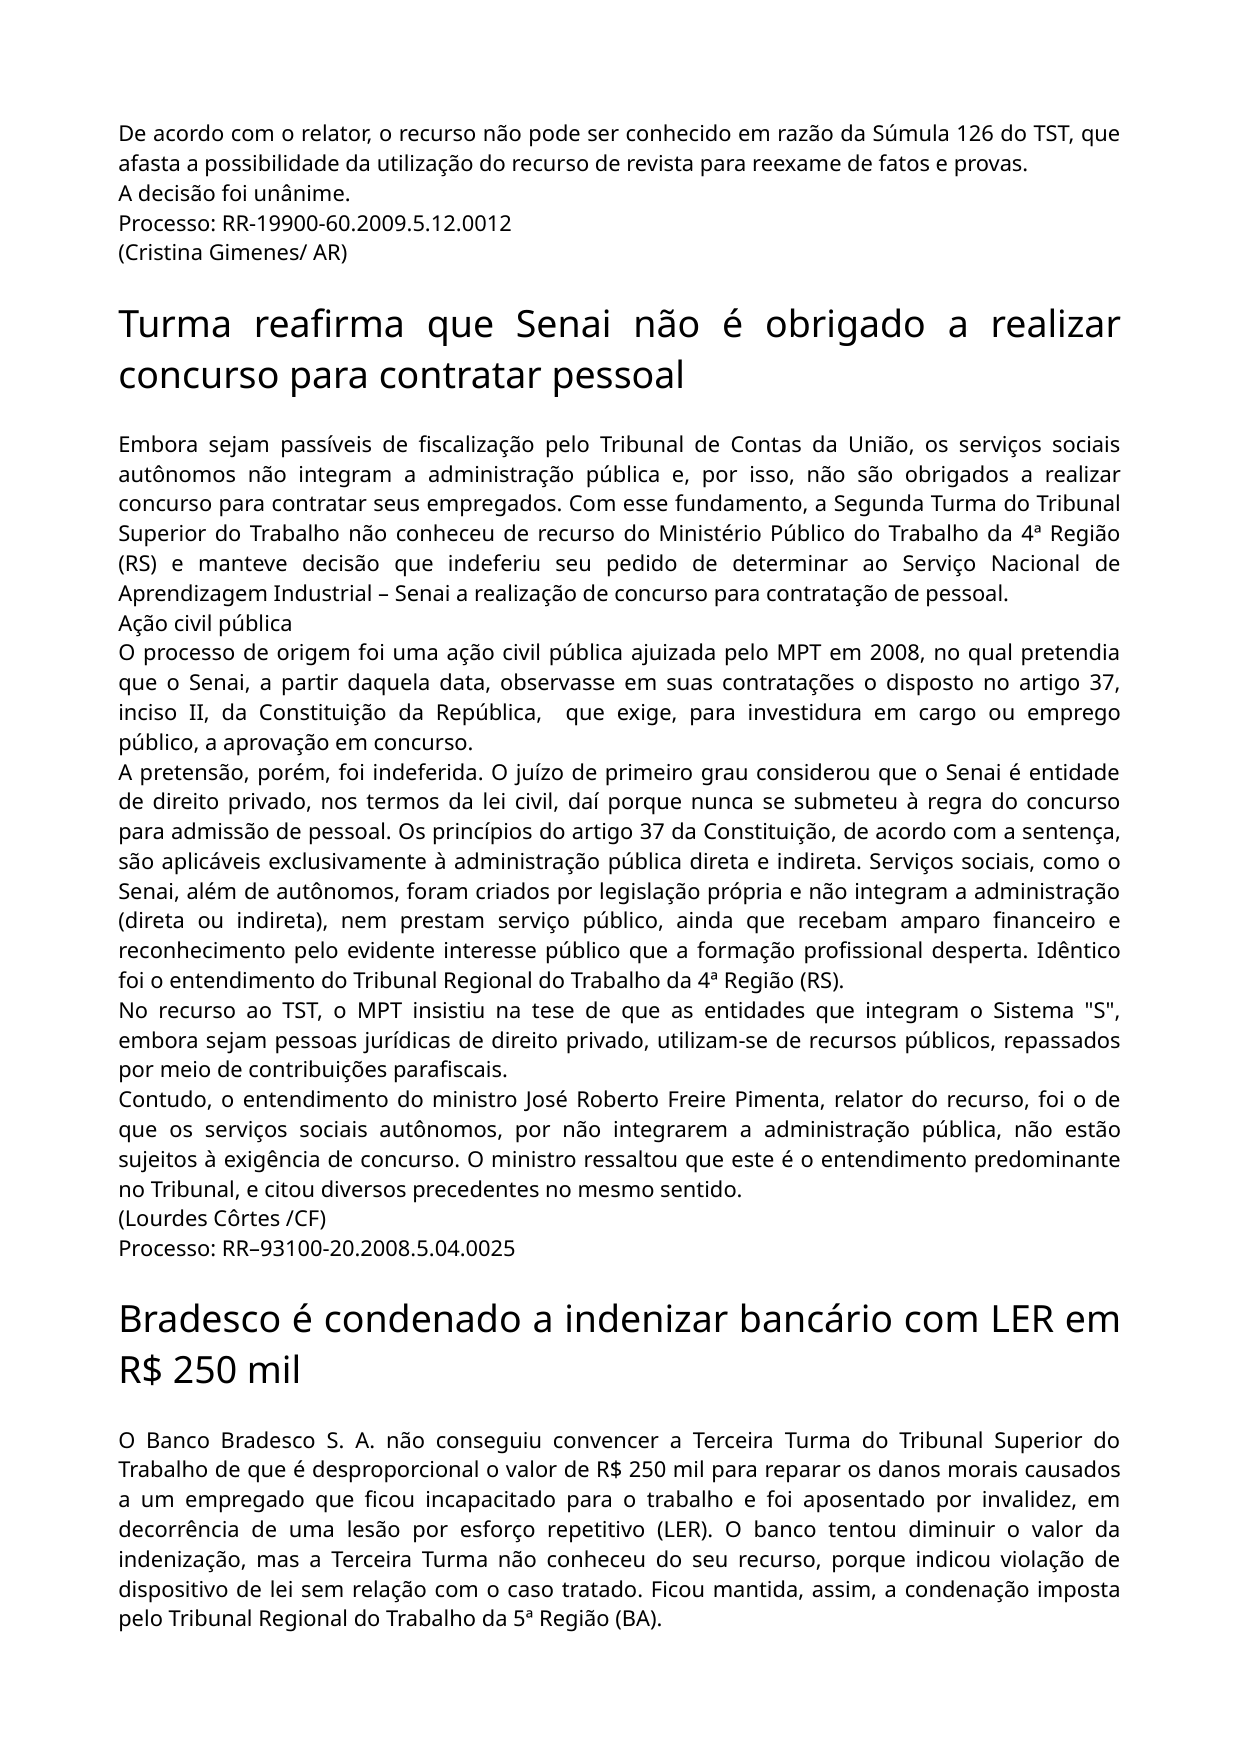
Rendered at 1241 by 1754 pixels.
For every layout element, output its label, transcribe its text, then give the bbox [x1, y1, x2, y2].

text Ação civil pública [118, 607, 1122, 637]
text A decisão foi unânime. [118, 178, 1122, 207]
text Turma reafirma que Senai não é obrigado a realizar concurso para contratar pessoal [118, 297, 1122, 399]
text No recurso ao TST, o MPT insistiu na tese de que as entidades que integram o Sistema "S", embora sejam pessoas jurídicas de direito privado, utilizam-se de recursos públicos, repassados por meio de contribuições parafiscais. [118, 995, 1122, 1084]
text Contudo, o entendimento do ministro José Roberto Freire Pimenta, relator do recurso, foi o de que os serviços sociais autônomos, por não integrarem a administração pública, não estão sujeitos à exigência de concurso. O ministro ressaltou que este é o entendimento predominante no Tribunal, e citou diversos precedentes no mesmo sentido. [118, 1084, 1122, 1203]
text De acordo com o relator, o recurso não pode ser conhecido em razão da Súmula 126 do TST, que afasta a possibilidade da utilização do recurso de revista para reexame de fatos e provas. [118, 118, 1122, 178]
text Bradesco é condenado a indenizar bancário com LER em R$ 250 mil [118, 1293, 1122, 1395]
text (Lourdes Côrtes /CF) [118, 1203, 1122, 1233]
text O processo de origem foi uma ação civil pública ajuizada pelo MPT em 2008, no qual pretendia que o Senai, a partir daquela data, observasse em suas contratações o disposto no artigo 37, inciso II, da Constituição da República, que exige, para investidura em cargo ou emprego público, a aprovação em concurso. [118, 637, 1122, 756]
text O Banco Bradesco S. A. não conseguiu convencer a Terceira Turma do Tribunal Superior do Trabalho de que é desproporcional o valor de R$ 250 mil para reparar os danos morais causados a um empregado que ficou incapacitado para o trabalho e foi aposentado por invalidez, em decorrência de uma lesão por esforço repetitivo (LER). O banco tentou diminuir o valor da indenização, mas a Terceira Turma não conheceu do seu recurso, porque indicou violação de dispositivo de lei sem relação com o caso tratado. Ficou mantida, assim, a condenação imposta pelo Tribunal Regional do Trabalho da 5ª Região (BA). [118, 1424, 1122, 1633]
text Embora sejam passíveis de fiscalização pelo Tribunal de Contas da União, os serviços sociais autônomos não integram a administração pública e, por isso, não são obrigados a realizar concurso para contratar seus empregados. Com esse fundamento, a Segunda Turma do Tribunal Superior do Trabalho não conheceu de recurso do Ministério Público do Trabalho da 4ª Região (RS) e manteve decisão que indeferiu seu pedido de determinar ao Serviço Nacional de Aprendizagem Industrial – Senai a realização de concurso para contratação de pessoal. [118, 429, 1122, 607]
text Processo: RR-19900-60.2009.5.12.0012 [118, 207, 1122, 237]
text Processo: RR–93100-20.2008.5.04.0025 [118, 1233, 1122, 1263]
text (Cristina Gimenes/ AR) [118, 237, 1122, 267]
text A pretensão, porém, foi indeferida. O juízo de primeiro grau considerou que o Senai é entidade de direito privado, nos termos da lei civil, daí porque nunca se submeteu à regra do concurso para admissão de pessoal. Os princípios do artigo 37 da Constituição, de acordo com a sentença, são aplicáveis exclusivamente à administração pública direta e indireta. Serviços sociais, como o Senai, além de autônomos, foram criados por legislação própria e não integram a administração (direta ou indireta), nem prestam serviço público, ainda que recebam amparo financeiro e reconhecimento pelo evidente interesse público que a formação profissional desperta. Idêntico foi o entendimento do Tribunal Regional do Trabalho da 4ª Região (RS). [118, 756, 1122, 995]
